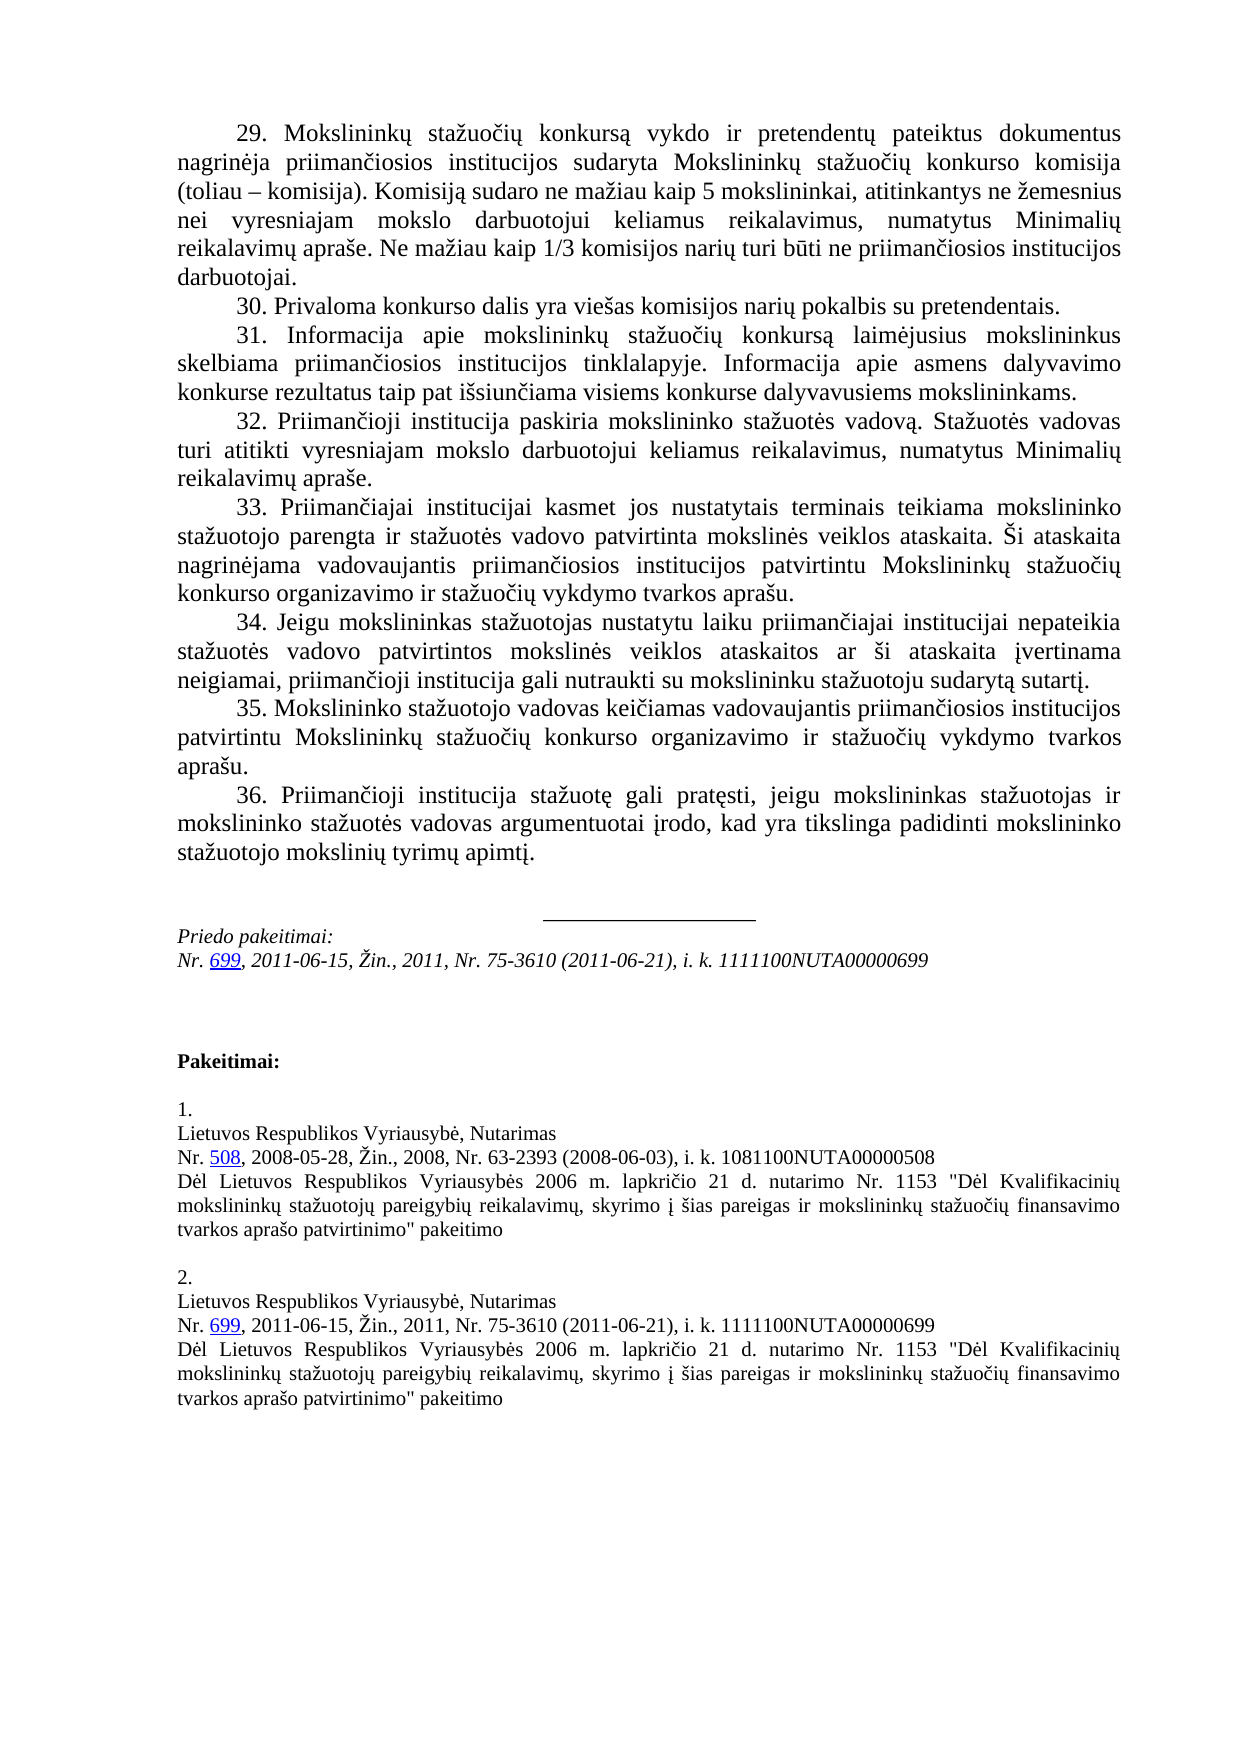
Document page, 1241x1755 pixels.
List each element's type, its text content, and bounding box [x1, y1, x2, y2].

text 32. Priimančioji institucija paskiria mokslininko stažuotės vadovą. Stažuotės vadovas turi atitikti vyresniajam mokslo darbuotojui keliamus reikalavimus, numatytus Minimalių reikalavimų apraše. [177, 406, 1122, 492]
text 35. Mokslininko stažuotojo vadovas keičiamas vadovaujantis priimančiosios institucijos patvirtintu Mokslininkų stažuočių konkurso organizavimo ir stažuočių vykdymo tvarkos aprašu. [177, 693, 1122, 780]
text Dėl Lietuvos Respublikos Vyriausybės 2006 m. lapkričio 21 d. nutarimo Nr. 1153 "Dėl Kvalifikacinių mokslininkų stažuotojų pareigybių reikalavimų, skyrimo į šias pareigas ir mokslininkų stažuočių finansavimo tvarkos aprašo patvirtinimo" pakeitimo [177, 1337, 1122, 1409]
text 33. Priimančiajai institucijai kasmet jos nustatytais terminais teikiama mokslininko stažuotojo parengta ir stažuotės vadovo patvirtinta mokslinės veiklos ataskaita. Ši ataskaita nagrinėjama vadovaujantis priimančiosios institucijos patvirtintu Mokslininkų stažuočių konkurso organizavimo ir stažuočių vykdymo tvarkos aprašu. [177, 492, 1122, 607]
text 30. Privaloma konkurso dalis yra viešas komisijos narių pokalbis su pretendentais. [177, 291, 1122, 320]
text Nr. 508, 2008-05-28, Žin., 2008, Nr. 63-2393 (2008-06-03), i. k. 1081100NUTA00000508 [177, 1145, 1122, 1169]
text 1. [177, 1097, 1122, 1121]
text Nr. 699, 2011-06-15, Žin., 2011, Nr. 75-3610 (2011-06-21), i. k. 1111100NUTA00000699 [177, 948, 1122, 972]
text Nr. 699, 2011-06-15, Žin., 2011, Nr. 75-3610 (2011-06-21), i. k. 1111100NUTA00000699 [177, 1313, 1122, 1337]
text 34. Jeigu mokslininkas stažuotojas nustatytu laiku priimančiajai institucijai nepateikia stažuotės vadovo patvirtintos mokslinės veiklos ataskaitos ar ši ataskaita įvertinama neigiamai, priimančioji institucija gali nutraukti su mokslininku stažuotoju sudarytą sutartį. [177, 607, 1122, 693]
text 31. Informacija apie mokslininkų stažuočių konkursą laimėjusius mokslininkus skelbiama priimančiosios institucijos tinklalapyje. Informacija apie asmens dalyvavimo konkurse rezultatus taip pat išsiunčiama visiems konkurse dalyvavusiems mokslininkams. [177, 320, 1122, 406]
text 2. [177, 1265, 1122, 1289]
text Priedo pakeitimai: [177, 923, 1122, 948]
text Pakeitimai: [177, 1048, 1122, 1073]
text 36. Priimančioji institucija stažuotę gali pratęsti, jeigu mokslininkas stažuotojas ir mokslininko stažuotės vadovas argumentuotai įrodo, kad yra tikslinga padidinti mokslininko stažuotojo mokslinių tyrimų apimtį. [177, 780, 1122, 866]
text Dėl Lietuvos Respublikos Vyriausybės 2006 m. lapkričio 21 d. nutarimo Nr. 1153 "Dėl Kvalifikacinių mokslininkų stažuotojų pareigybių reikalavimų, skyrimo į šias pareigas ir mokslininkų stažuočių finansavimo tvarkos aprašo patvirtinimo" pakeitimo [177, 1169, 1122, 1241]
text _________________ [177, 895, 1122, 923]
text Lietuvos Respublikos Vyriausybė, Nutarimas [177, 1289, 1122, 1313]
text Lietuvos Respublikos Vyriausybė, Nutarimas [177, 1121, 1122, 1145]
text 29. Mokslininkų stažuočių konkursą vykdo ir pretendentų pateiktus dokumentus nagrinėja priimančiosios institucijos sudaryta Mokslininkų stažuočių konkurso komisija (toliau – komisija). Komisiją sudaro ne mažiau kaip 5 mokslininkai, atitinkantys ne žemesnius nei vyresniajam mokslo darbuotojui keliamus reikalavimus, numatytus Minimalių reikalavimų apraše. Ne mažiau kaip 1/3 komisijos narių turi būti ne priimančiosios institucijos darbuotojai. [177, 118, 1122, 291]
